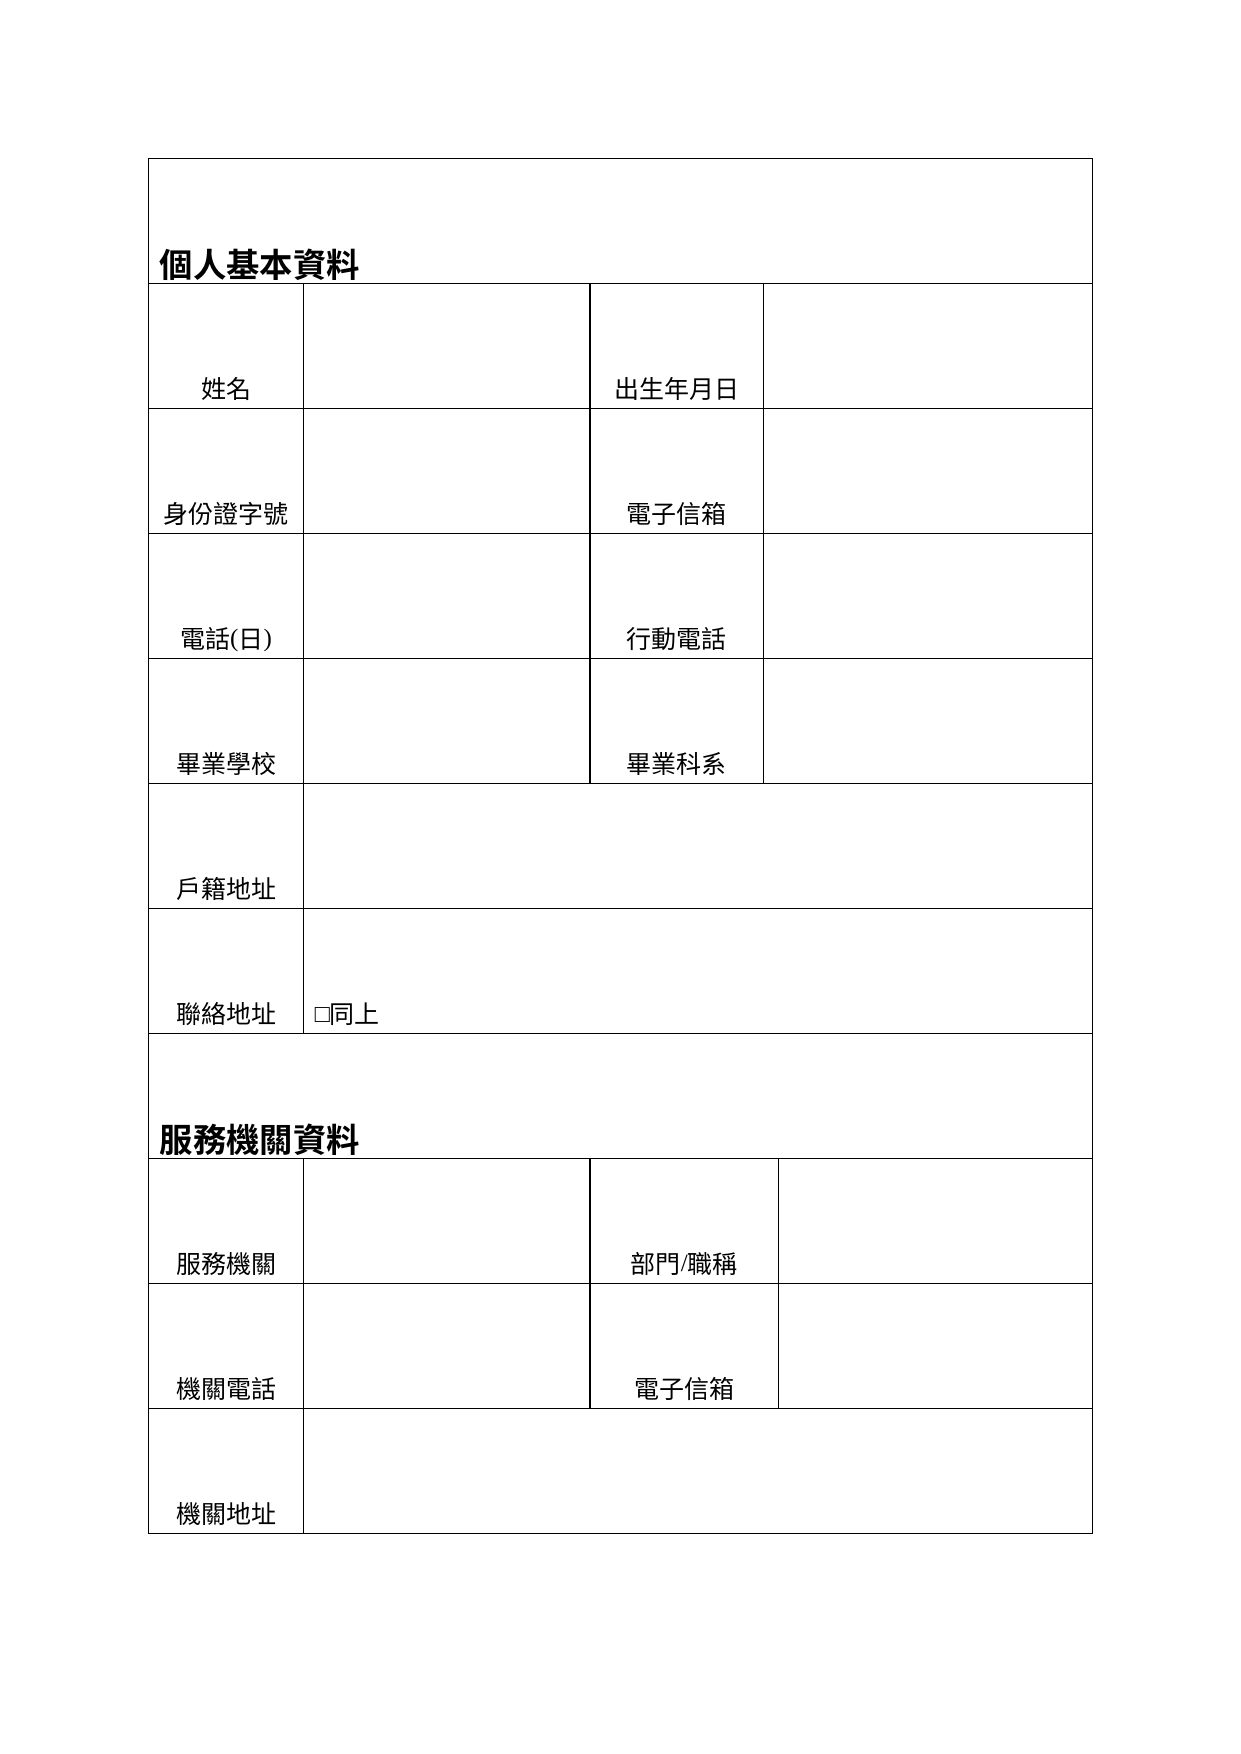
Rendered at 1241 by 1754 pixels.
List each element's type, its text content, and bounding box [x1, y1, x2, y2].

table_cell [304, 284, 589, 408]
table_cell 戶籍地址 [149, 784, 303, 908]
table_cell [764, 659, 1092, 783]
table_cell 機關電話 [149, 1284, 303, 1408]
table_cell 姓名 [149, 284, 303, 408]
table_cell 聯絡地址 [149, 909, 303, 1033]
table_cell [779, 1284, 1092, 1408]
table_cell 部門/職稱 [591, 1159, 778, 1283]
table_cell [304, 409, 589, 533]
table_cell [304, 534, 589, 658]
table_cell [779, 1159, 1092, 1283]
table_cell 畢業學校 [149, 659, 303, 783]
table_cell 電子信箱 [591, 1284, 778, 1408]
table_cell 出生年月日 [591, 284, 763, 408]
table_cell 服務機關 [149, 1159, 303, 1283]
table_cell [764, 534, 1092, 658]
table_cell 畢業科系 [591, 659, 763, 783]
table_cell [764, 409, 1092, 533]
table_cell [304, 1284, 589, 1408]
table_cell [304, 1159, 589, 1283]
table_cell □同上 [304, 909, 1092, 1033]
table_cell [304, 1409, 1092, 1533]
table_cell 身份證字號 [149, 409, 303, 533]
table_cell [304, 659, 589, 783]
table_cell 行動電話 [591, 534, 763, 658]
table_cell [304, 784, 1092, 908]
table_cell 電話(日) [149, 534, 303, 658]
table_cell 服務機關資料 [149, 1034, 1092, 1158]
table_header 個人基本資料 [149, 159, 1092, 283]
table_cell 機關地址 [149, 1409, 303, 1533]
table_cell [764, 284, 1092, 408]
table_cell 電子信箱 [591, 409, 763, 533]
